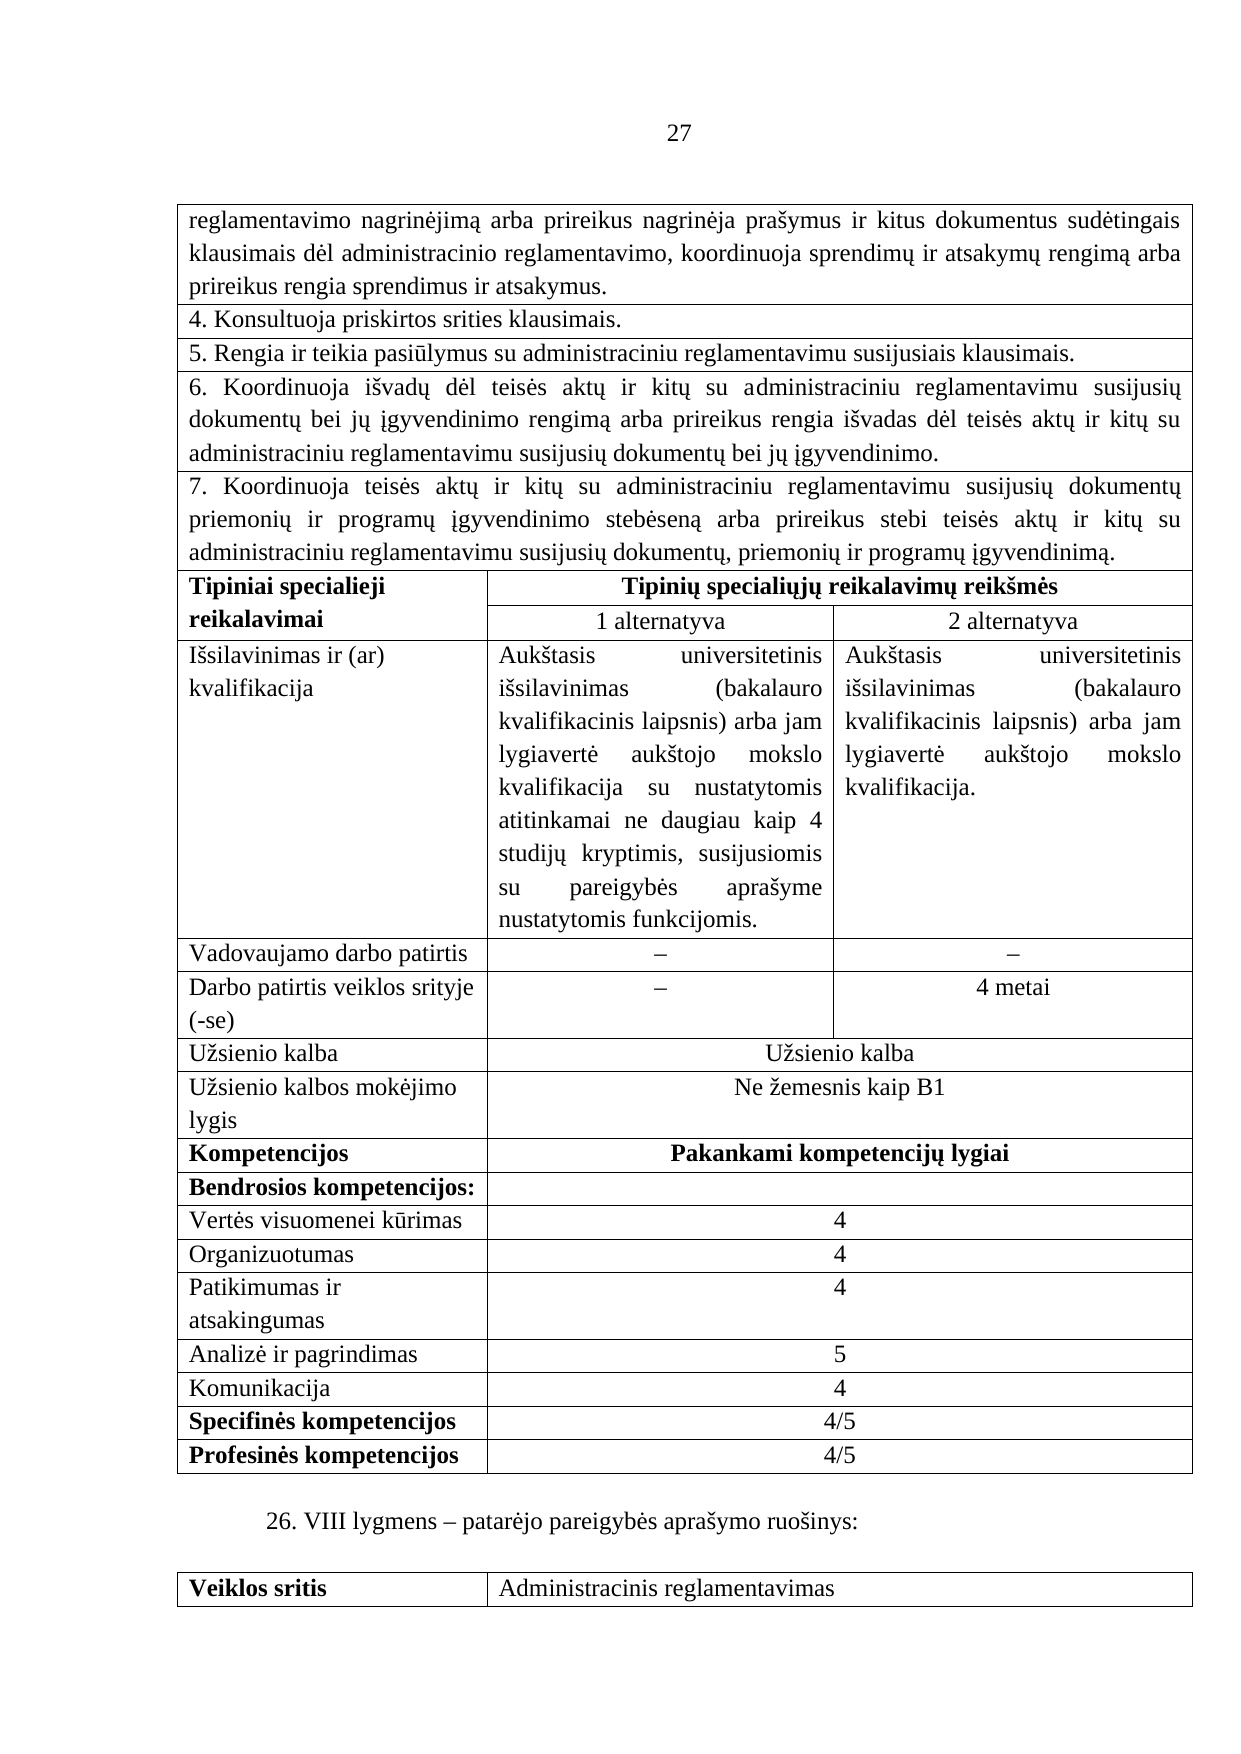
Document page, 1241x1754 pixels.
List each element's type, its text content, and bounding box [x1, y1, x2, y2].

table_cell 7. Koordinuoja teisės aktų ir kitų su administraciniu reglamentavimu susijusių dokumentų priemonių ir programų įgyvendinimo stebėseną arba prireikus stebi teisės aktų ir kitų su administraciniu reglamentavimu susijusių dokumentų, priemonių ir programų įgyvendinimą. [178, 472, 1192, 570]
table_cell Išsilavinimas ir (ar) kvalifikacija [178, 641, 487, 938]
table_cell 5 [488, 1340, 1192, 1372]
table_cell 4 [488, 1240, 1192, 1272]
table_cell Profesinės kompetencijos [178, 1440, 487, 1473]
table_cell Tipiniai specialieji reikalavimai [178, 571, 487, 640]
table_cell Užsienio kalbos mokėjimo lygis [178, 1072, 487, 1138]
table_cell 4 metai [834, 972, 1192, 1038]
table_cell 5. Rengia ir teikia pasiūlymus su administraciniu reglamentavimu susijusiais klausimais. [178, 339, 1192, 371]
table_cell Užsienio kalba [488, 1039, 1192, 1071]
table_cell – [834, 939, 1192, 971]
table_cell 1 alternatyva [488, 606, 833, 640]
table_cell Patikimumas ir atsakingumas [178, 1273, 487, 1338]
text 26. VIII lygmens – patarėjo pareigybės aprašymo ruošinys: [177, 1506, 1181, 1535]
table_cell Ne žemesnis kaip B1 [488, 1072, 1192, 1138]
table_cell Vertės visuomenei kūrimas [178, 1206, 487, 1238]
table_cell – [488, 972, 833, 1038]
table_cell 2 alternatyva [834, 606, 1192, 640]
table_cell Specifinės kompetencijos [178, 1407, 487, 1439]
table_cell Komunikacija [178, 1373, 487, 1406]
table_cell 4/5 [488, 1440, 1192, 1473]
table_cell Pakankami kompetencijų lygiai [488, 1139, 1192, 1171]
table_cell Aukštasis universitetinis išsilavinimas (bakalauro kvalifikacinis laipsnis) arba jam lygiavertė aukštojo mokslo kvalifikacija su nustatytomis atitinkamai ne daugiau kaip 4 studijų kryptimis, susijusiomis su pareigybės aprašyme nustatytomis funkcijomis. [488, 641, 833, 938]
table_cell 4/5 [488, 1407, 1192, 1439]
table_cell 4. Konsultuoja priskirtos srities klausimais. [178, 305, 1192, 337]
table_cell reglamentavimo nagrinėjimą arba prireikus nagrinėja prašymus ir kitus dokumentus sudėtingais klausimais dėl administracinio reglamentavimo, koordinuoja sprendimų ir atsakymų rengimą arba prireikus rengia sprendimus ir atsakymus. [178, 205, 1192, 304]
table_cell Bendrosios kompetencijos: [178, 1173, 487, 1205]
table_cell Organizuotumas [178, 1240, 487, 1272]
table_cell Darbo patirtis veiklos srityje (-se) [178, 972, 487, 1038]
table_cell Aukštasis universitetinis išsilavinimas (bakalauro kvalifikacinis laipsnis) arba jam lygiavertė aukštojo mokslo kvalifikacija. [834, 641, 1192, 938]
table_cell 4 [488, 1373, 1192, 1406]
table_cell Analizė ir pagrindimas [178, 1340, 487, 1372]
table_cell 4 [488, 1273, 1192, 1338]
table_header Veiklos sritis [178, 1573, 487, 1606]
table_cell [488, 1173, 1192, 1205]
table_header Administracinis reglamentavimas [488, 1573, 1192, 1606]
table_cell 6. Koordinuoja išvadų dėl teisės aktų ir kitų su administraciniu reglamentavimu susijusių dokumentų bei jų įgyvendinimo rengimą arba prireikus rengia išvadas dėl teisės aktų ir kitų su administraciniu reglamentavimu susijusių dokumentų bei jų įgyvendinimo. [178, 372, 1192, 471]
table_cell 4 [488, 1206, 1192, 1238]
table_cell Vadovaujamo darbo patirtis [178, 939, 487, 971]
table_cell – [488, 939, 833, 971]
table_cell Kompetencijos [178, 1139, 487, 1171]
table_cell Tipinių specialiųjų reikalavimų reikšmės [488, 571, 1192, 605]
table_cell Užsienio kalba [178, 1039, 487, 1071]
